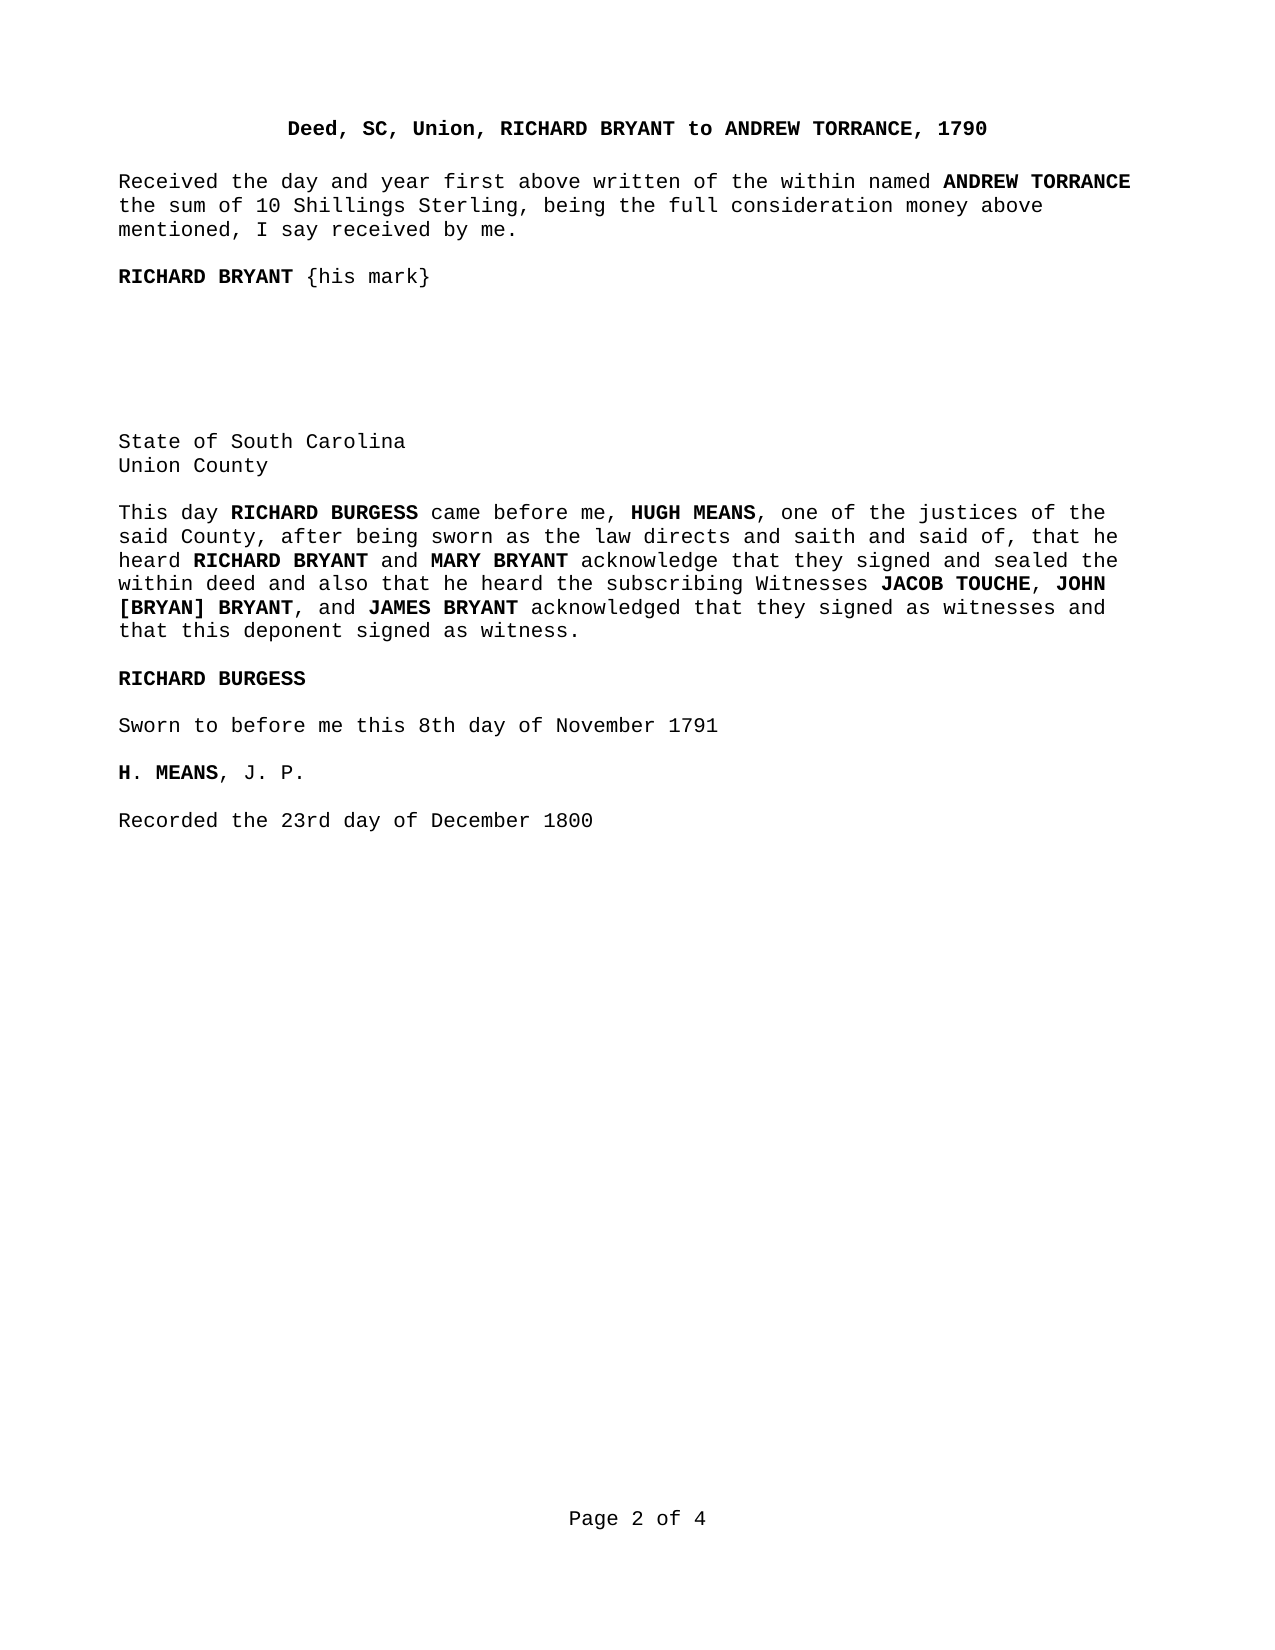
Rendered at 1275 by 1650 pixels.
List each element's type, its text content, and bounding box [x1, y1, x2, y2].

text RICHARD BURGESS [118, 668, 1157, 691]
text Union County [118, 455, 1157, 479]
text Received the day and year first above written of the within named ANDREW TORRANCE the sum of 10 Shillings Sterling, being the full consideration money above mentioned, I say received by me. [118, 171, 1157, 242]
text State of South Carolina [118, 431, 1157, 455]
text Sworn to before me this 8th day of November 1791 [118, 715, 1157, 739]
text H. Means, J. P. [118, 762, 1157, 786]
text Recorded the 23rd day of December 1800 [118, 810, 1157, 833]
text RICHARD BRYANT {his mark} [118, 266, 1157, 289]
text This day RICHARD BURGESS came before me, Hugh means, one of the justices of the said County, after being sworn as the law directs and saith and said of, that he heard RICHARD BRYANT and MARY BRYANT acknowledge that they signed and sealed the within deed and also that he heard the subscribing Witnesses Jacob touche, John [BRYAN] BRYANT, and James BRYANT acknowledged that they signed as witnesses and that this deponent signed as witness. [118, 502, 1157, 644]
